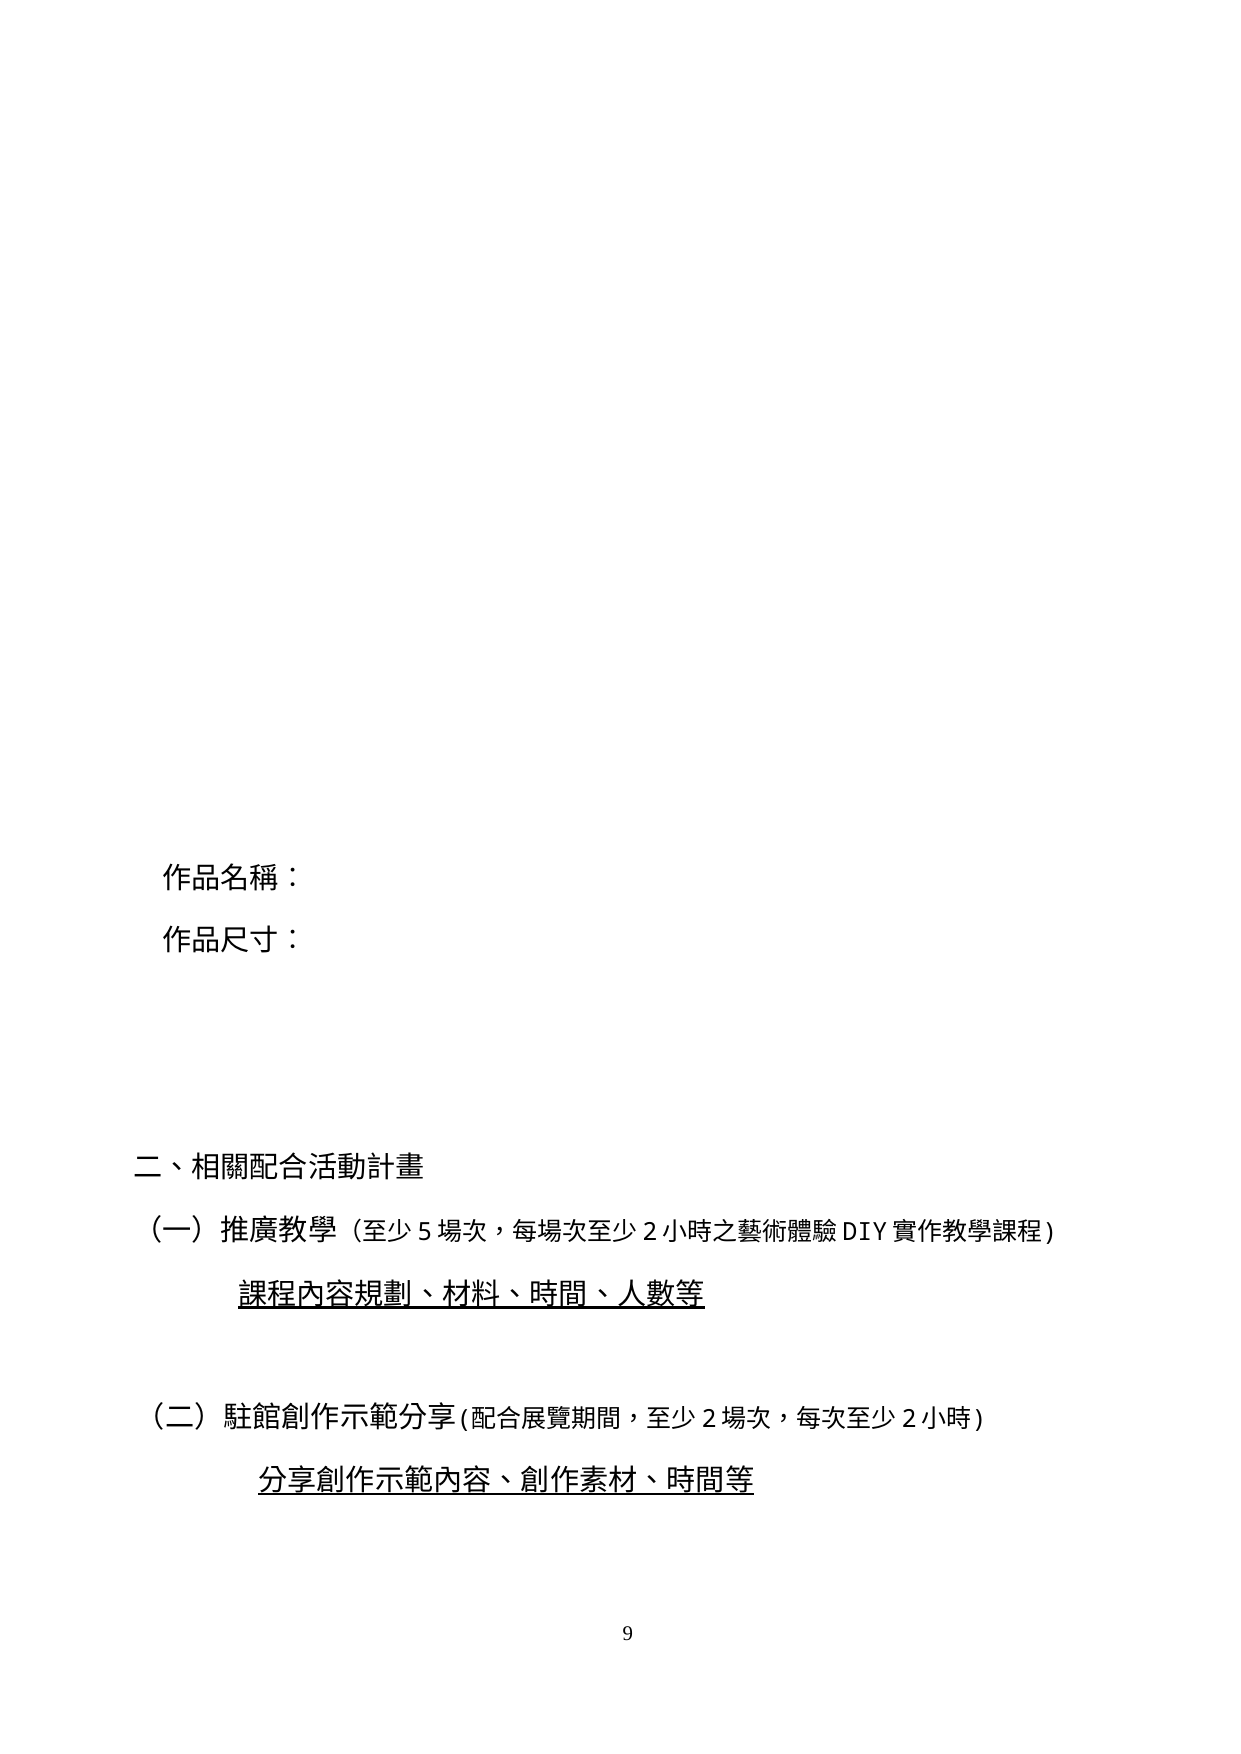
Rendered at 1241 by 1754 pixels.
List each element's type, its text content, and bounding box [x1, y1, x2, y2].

text （一）推廣教學（至少5場次，每場次至少2小時之藝術體驗DIY實作教學課程) [133, 1207, 1122, 1249]
text 課程內容規劃、材料、時間、人數等 [133, 1270, 1122, 1313]
text （二）駐館創作示範分享(配合展覽期間，至少2場次，每次至少2小時) [118, 1393, 1122, 1436]
text 作品尺寸︰ [133, 896, 1122, 959]
text 分享創作示範內容、創作素材、時間等 [118, 1457, 1122, 1499]
text 二、相關配合活動計畫 [133, 1143, 1122, 1186]
text 作品名稱︰ [133, 834, 1122, 896]
